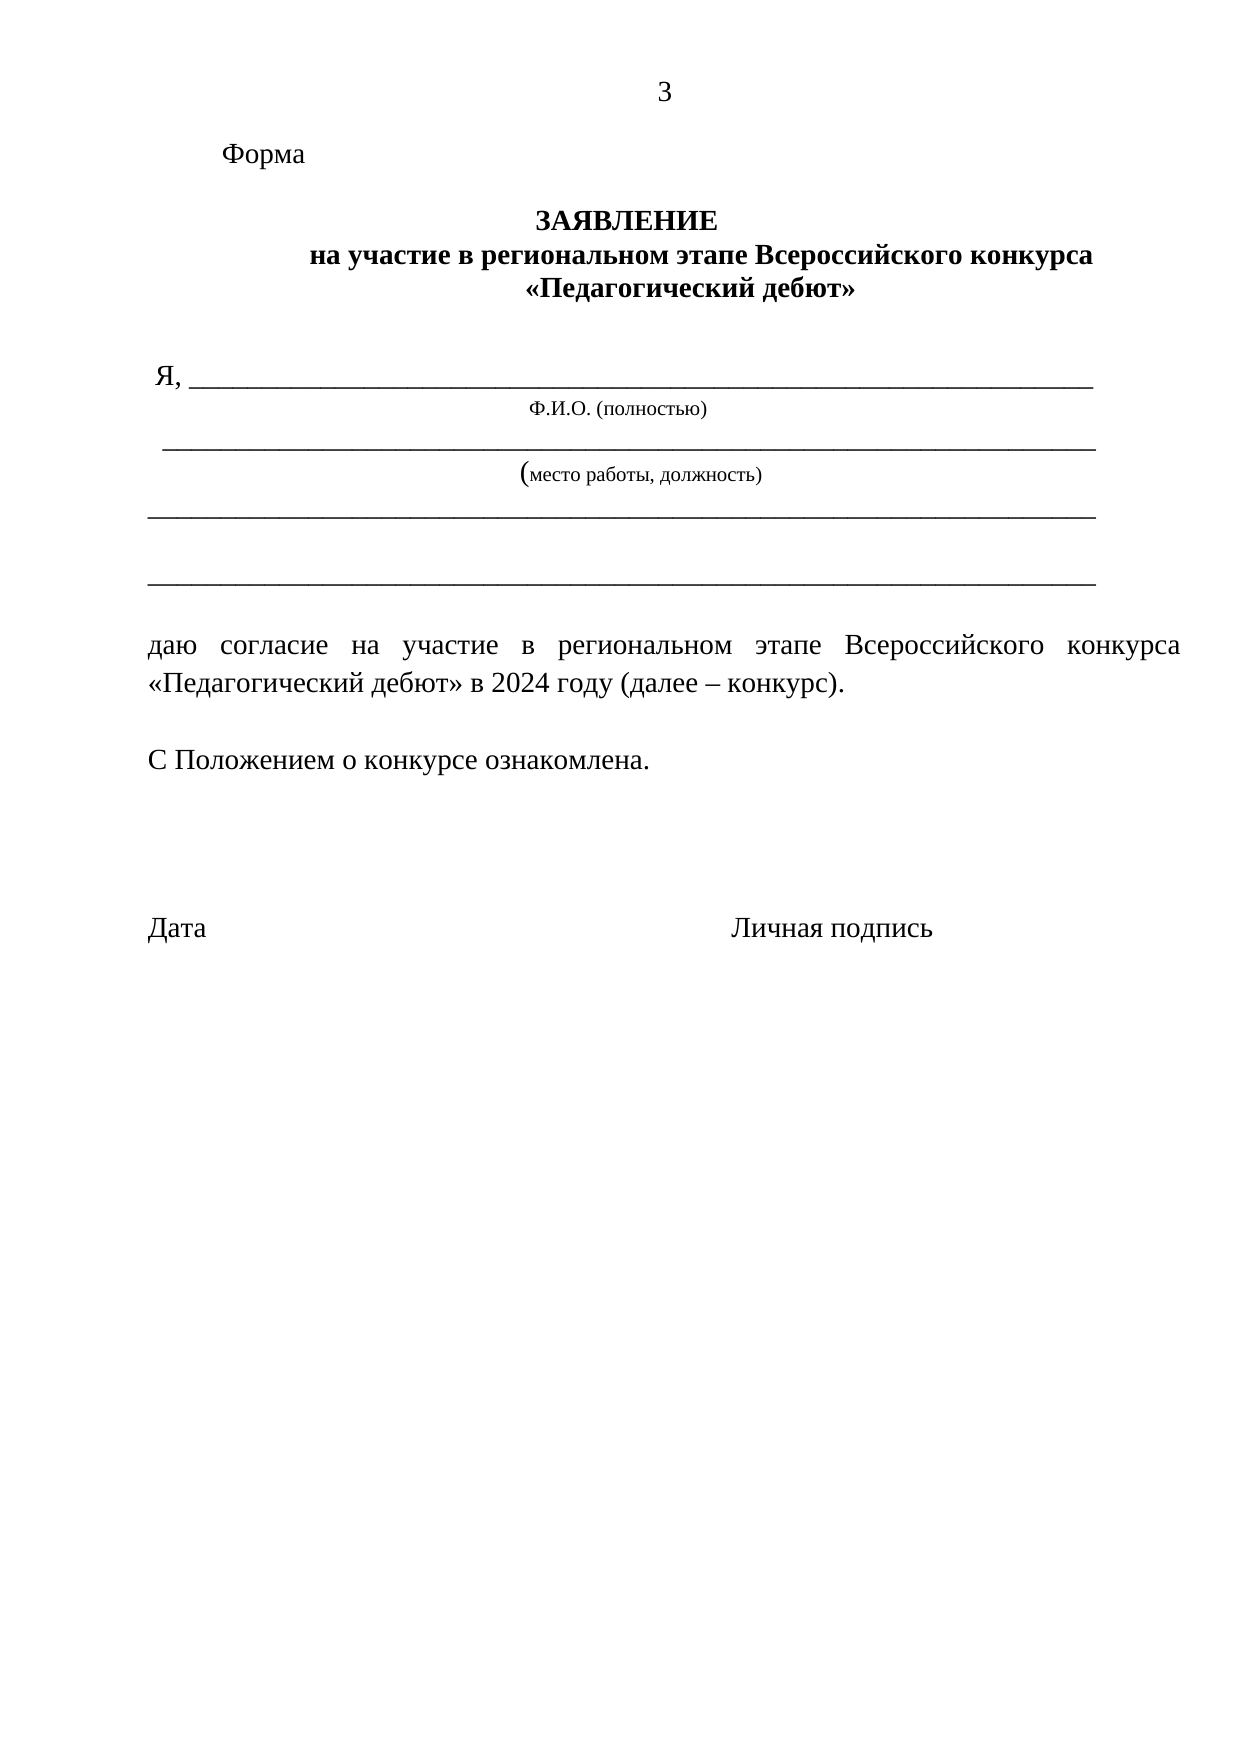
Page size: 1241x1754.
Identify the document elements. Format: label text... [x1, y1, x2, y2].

text (место работы, должность) [148, 454, 1181, 488]
text «Педагогический дебют» [148, 270, 1181, 304]
text Ф.И.О. (полностью) [148, 392, 1181, 421]
text С Положением о конкурсе ознакомлена. [148, 742, 1181, 776]
text на участие в региональном этапе Всероссийского конкурса [148, 237, 1181, 270]
text Форма [148, 136, 1181, 170]
text _________________________________________________________________ [148, 488, 1181, 521]
text даю согласие на участие в региональном этапе Всероссийского конкурса «Педагогический дебют» в 2024 году (далее – конкурс). [148, 627, 1181, 699]
text ЗАЯВЛЕНИЕ [148, 203, 1181, 237]
text _________________________________________________________________ [148, 555, 1181, 588]
text ________________________________________________________________ [148, 421, 1181, 454]
text Дата Личная подпись [148, 910, 1181, 944]
subtitle Я, ______________________________________________________________ [148, 358, 1181, 392]
